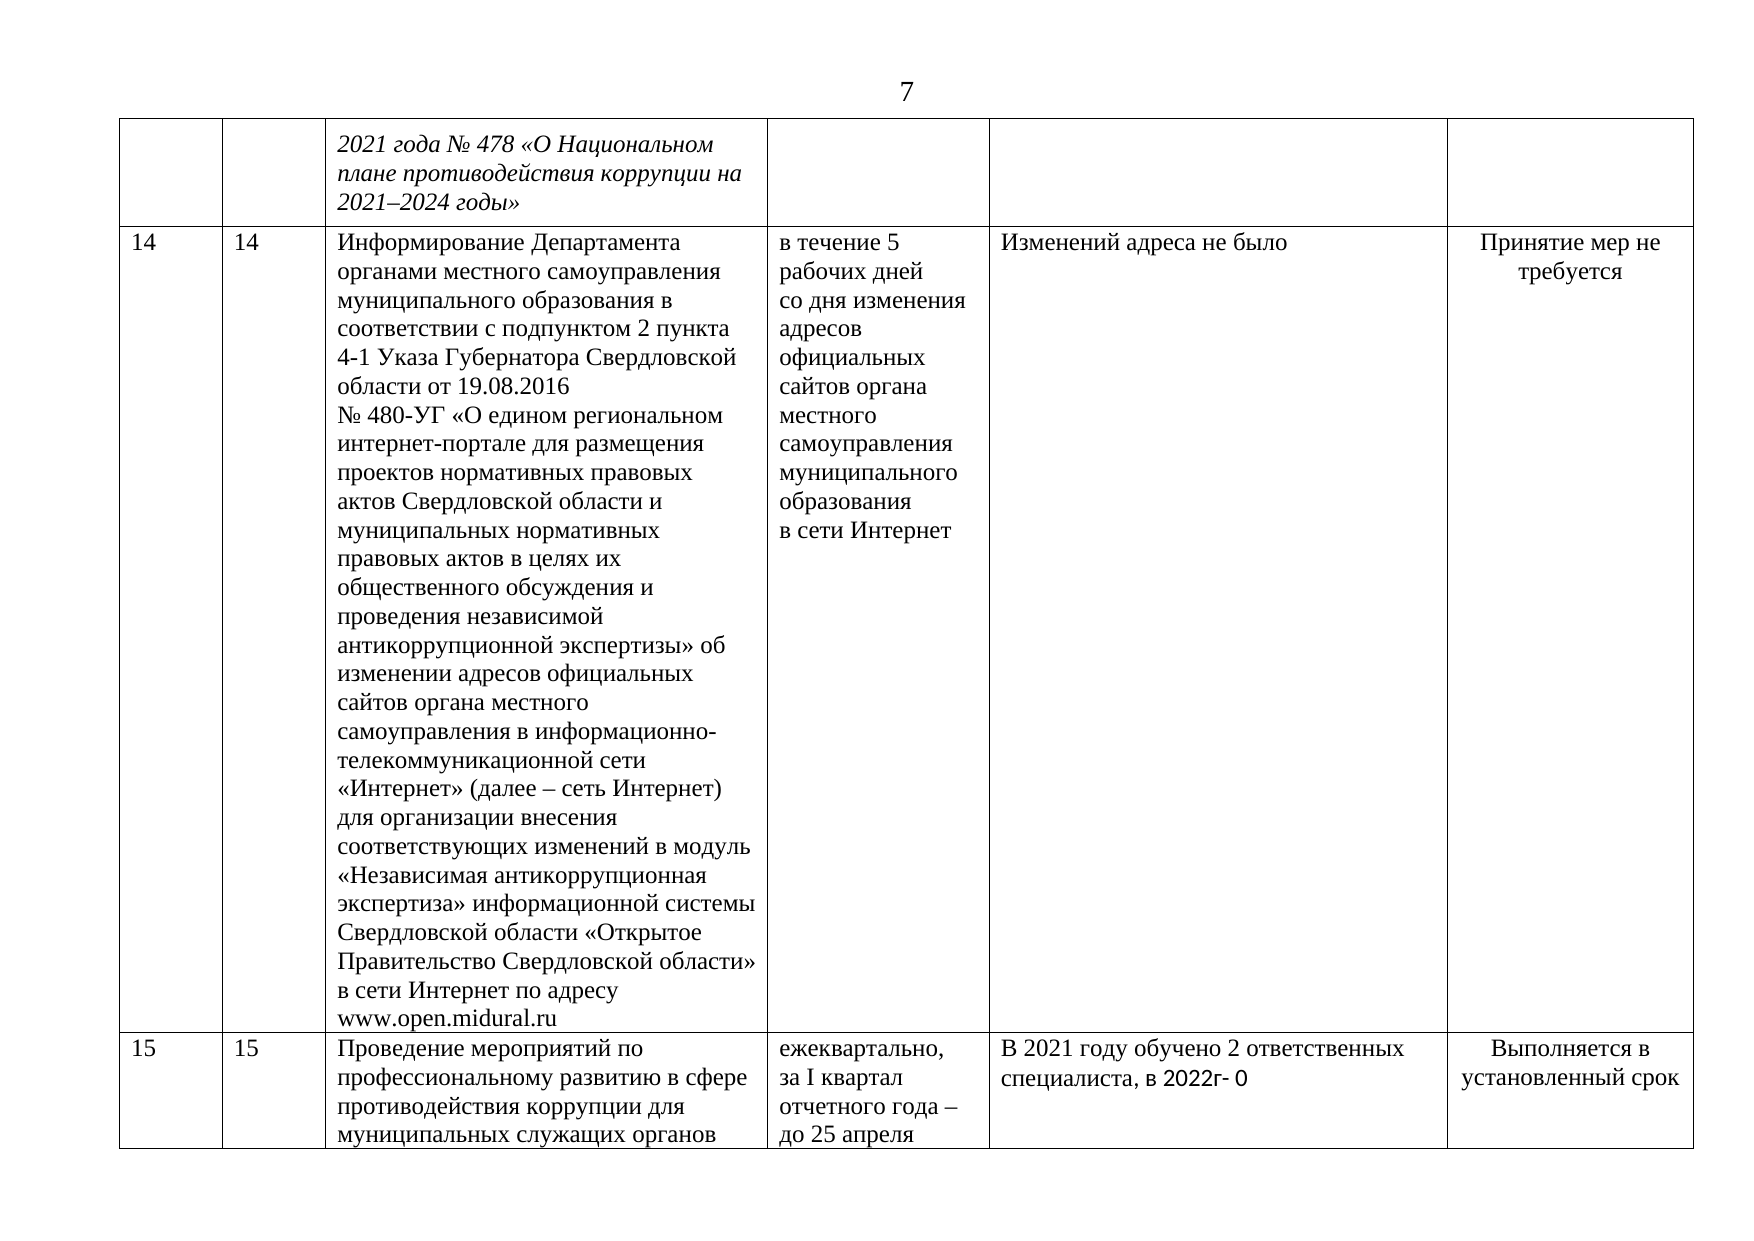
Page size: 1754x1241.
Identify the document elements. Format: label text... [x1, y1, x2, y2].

table_cell ежеквартально, за I квартал отчетного года – до 25 апреля [768, 1033, 989, 1148]
table_cell [990, 119, 1447, 226]
table_cell [120, 119, 222, 226]
table_cell [1448, 119, 1693, 226]
table_cell 14 [223, 227, 325, 1032]
table_cell В 2021 году обучено 2 ответственных специалиста, в 2022г- 0 [990, 1033, 1447, 1148]
table_cell Проведение мероприятий по профессиональному развитию в сфере противодействия коррупции для муниципальных служащих органов [326, 1033, 767, 1148]
table_cell 2021 года № 478 «О Национальном плане противодействия коррупции на 2021–2024 годы» [326, 119, 767, 226]
table_cell Изменений адреса не было [990, 227, 1447, 1032]
table_cell 15 [223, 1033, 325, 1148]
table_cell [768, 119, 989, 226]
table_cell Информирование Департамента органами местного самоуправления муниципального образования в соответствии с подпунктом 2 пункта 4-1 Указа Губернатора Свердловской области от 19.08.2016 № 480-УГ «О едином региональном интернет-портале для размещения проектов нормативных правовых актов Свердловской области и муниципальных нормативных правовых актов в целях их общественного обсуждения и проведения независимой антикоррупционной экспертизы» об изменении адресов официальных сайтов органа местного самоуправления в информационно-телекоммуникационной сети «Интернет» (далее – сеть Интернет) для организации внесения соответствующих изменений в модуль «Независимая антикоррупционная экспертиза» информационной системы Свердловской области «Открытое Правительство Свердловской области» в сети Интернет по адресу www.open.midural.ru [326, 227, 767, 1032]
table_cell в течение 5 рабочих дней со дня изменения адресов официальных сайтов органа местного самоуправления муниципального образования в сети Интернет [768, 227, 989, 1032]
table_cell Выполняется в установленный срок [1448, 1033, 1693, 1148]
table_cell Принятие мер не требуется [1448, 227, 1693, 1032]
table_cell 15 [120, 1033, 222, 1148]
table_cell [223, 119, 325, 226]
table_cell 14 [120, 227, 222, 1032]
